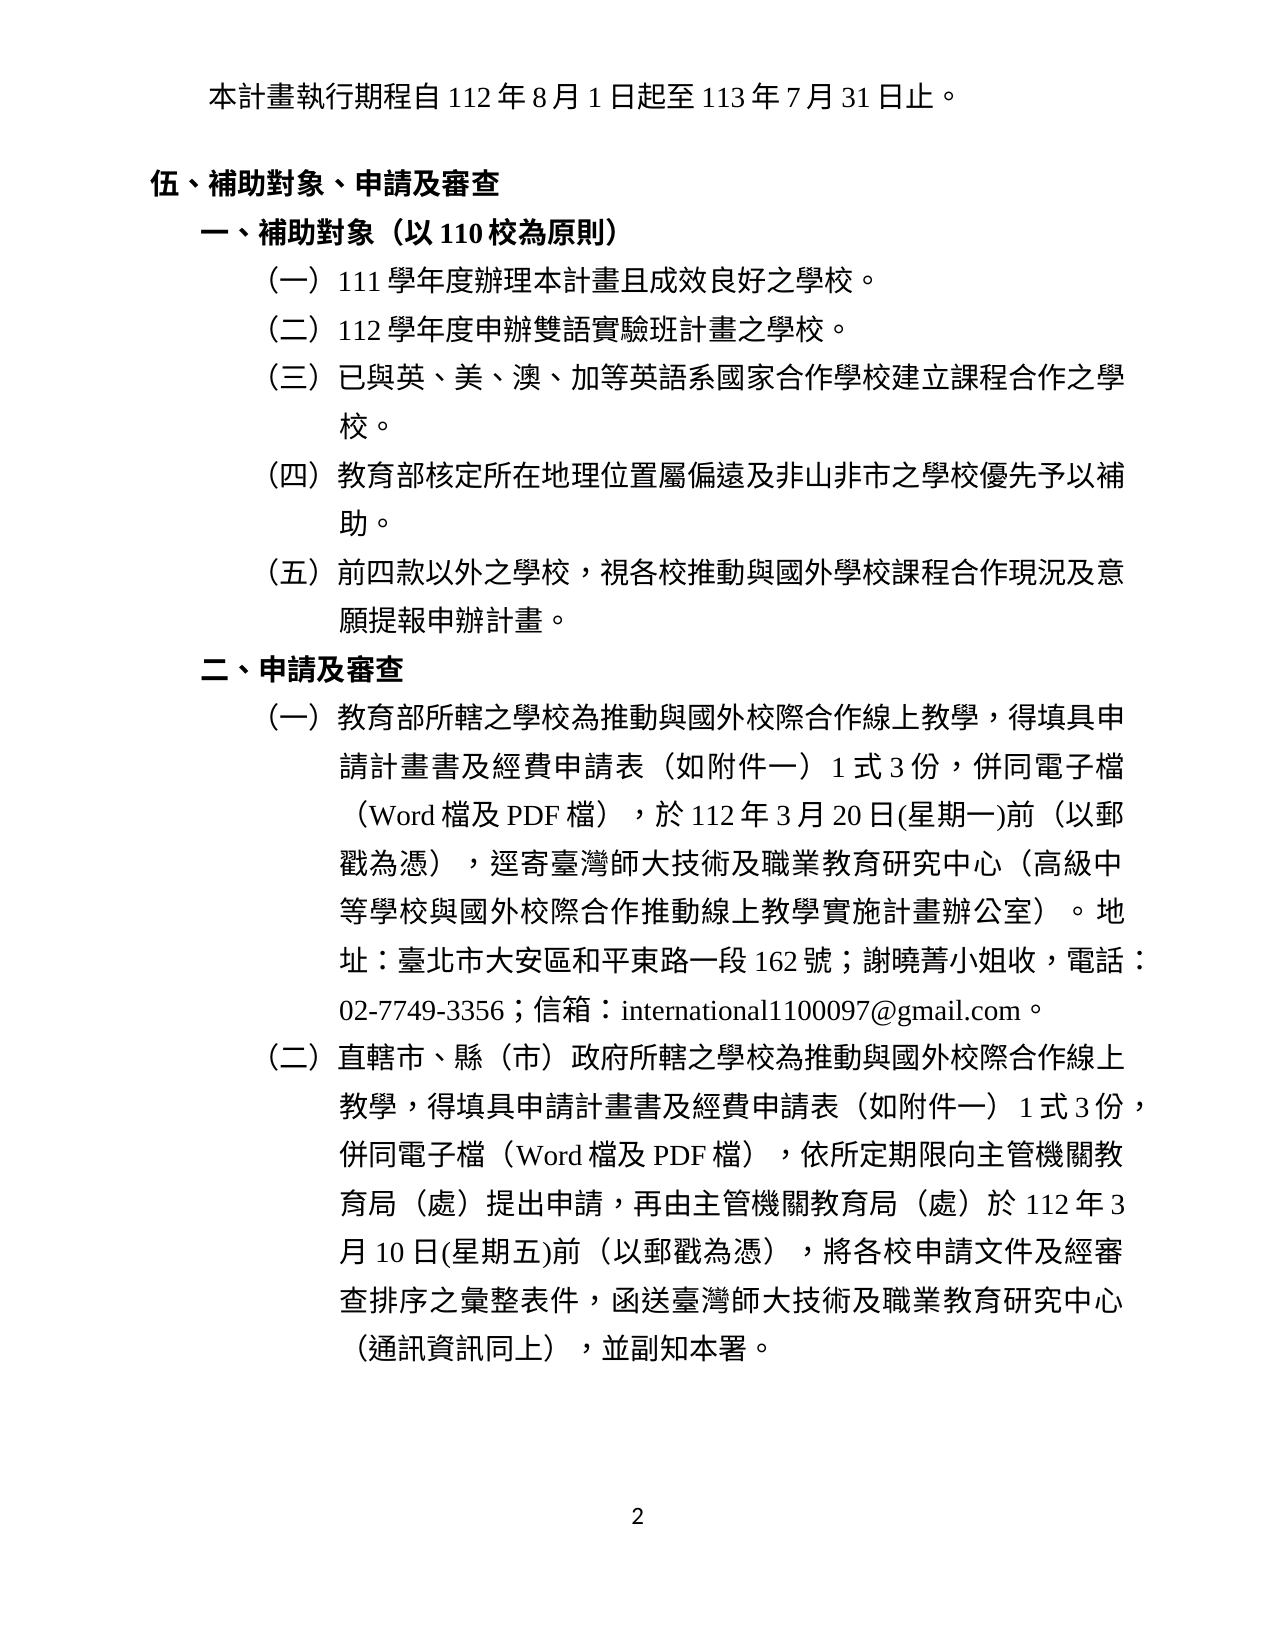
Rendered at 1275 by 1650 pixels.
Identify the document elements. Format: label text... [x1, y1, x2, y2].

text （四）教育部核定所在地理位置屬偏遠及非山非市之學校優先予以補助。 [250, 452, 1125, 543]
text （三）已與英、美、澳、加等英語系國家合作學校建立課程合作之學校。 [250, 355, 1125, 446]
text （五）前四款以外之學校，視各校推動與國外學校課程合作現況及意願提報申辦計畫。 [250, 549, 1125, 640]
text （二）直轄市、縣（市）政府所轄之學校為推動與國外校際合作線上教學，得填具申請計畫書及經費申請表（如附件一）1式3份，併同電子檔（Word檔及PDF檔），依所定期限向主管機關教育局（處）提出申請，再由主管機關教育局（處）於112年3月10日(星期五)前（以郵戳為憑），將各校申請文件及經審查排序之彙整表件，函送臺灣師大技術及職業教育研究中心（通訊資訊同上），並副知本署。 [250, 1034, 1125, 1368]
text 伍、補助對象、申請及審查 [150, 161, 1125, 203]
text 一、補助對象（以110校為原則） [200, 209, 1125, 252]
text 本計畫執行期程自112年8月1日起至113年7月31日止。 [150, 74, 1125, 116]
text （一）教育部所轄之學校為推動與國外校際合作線上教學，得填具申請計畫書及經費申請表（如附件一）1式3份，併同電子檔（Word檔及PDF檔），於112年3月20日(星期一)前（以郵戳為憑），逕寄臺灣師大技術及職業教育研究中心（高級中等學校與國外校際合作推動線上教學實施計畫辦公室）。地址：臺北市大安區和平東路一段162號；謝曉菁小姐收，電話：02-7749-3356；信箱：international1100097@gmail.com。 [250, 695, 1125, 1028]
text （二）112學年度申辦雙語實驗班計畫之學校。 [250, 306, 1125, 349]
text （一）111學年度辦理本計畫且成效良好之學校。 [250, 258, 1125, 300]
text 二、申請及審查 [200, 646, 1125, 688]
